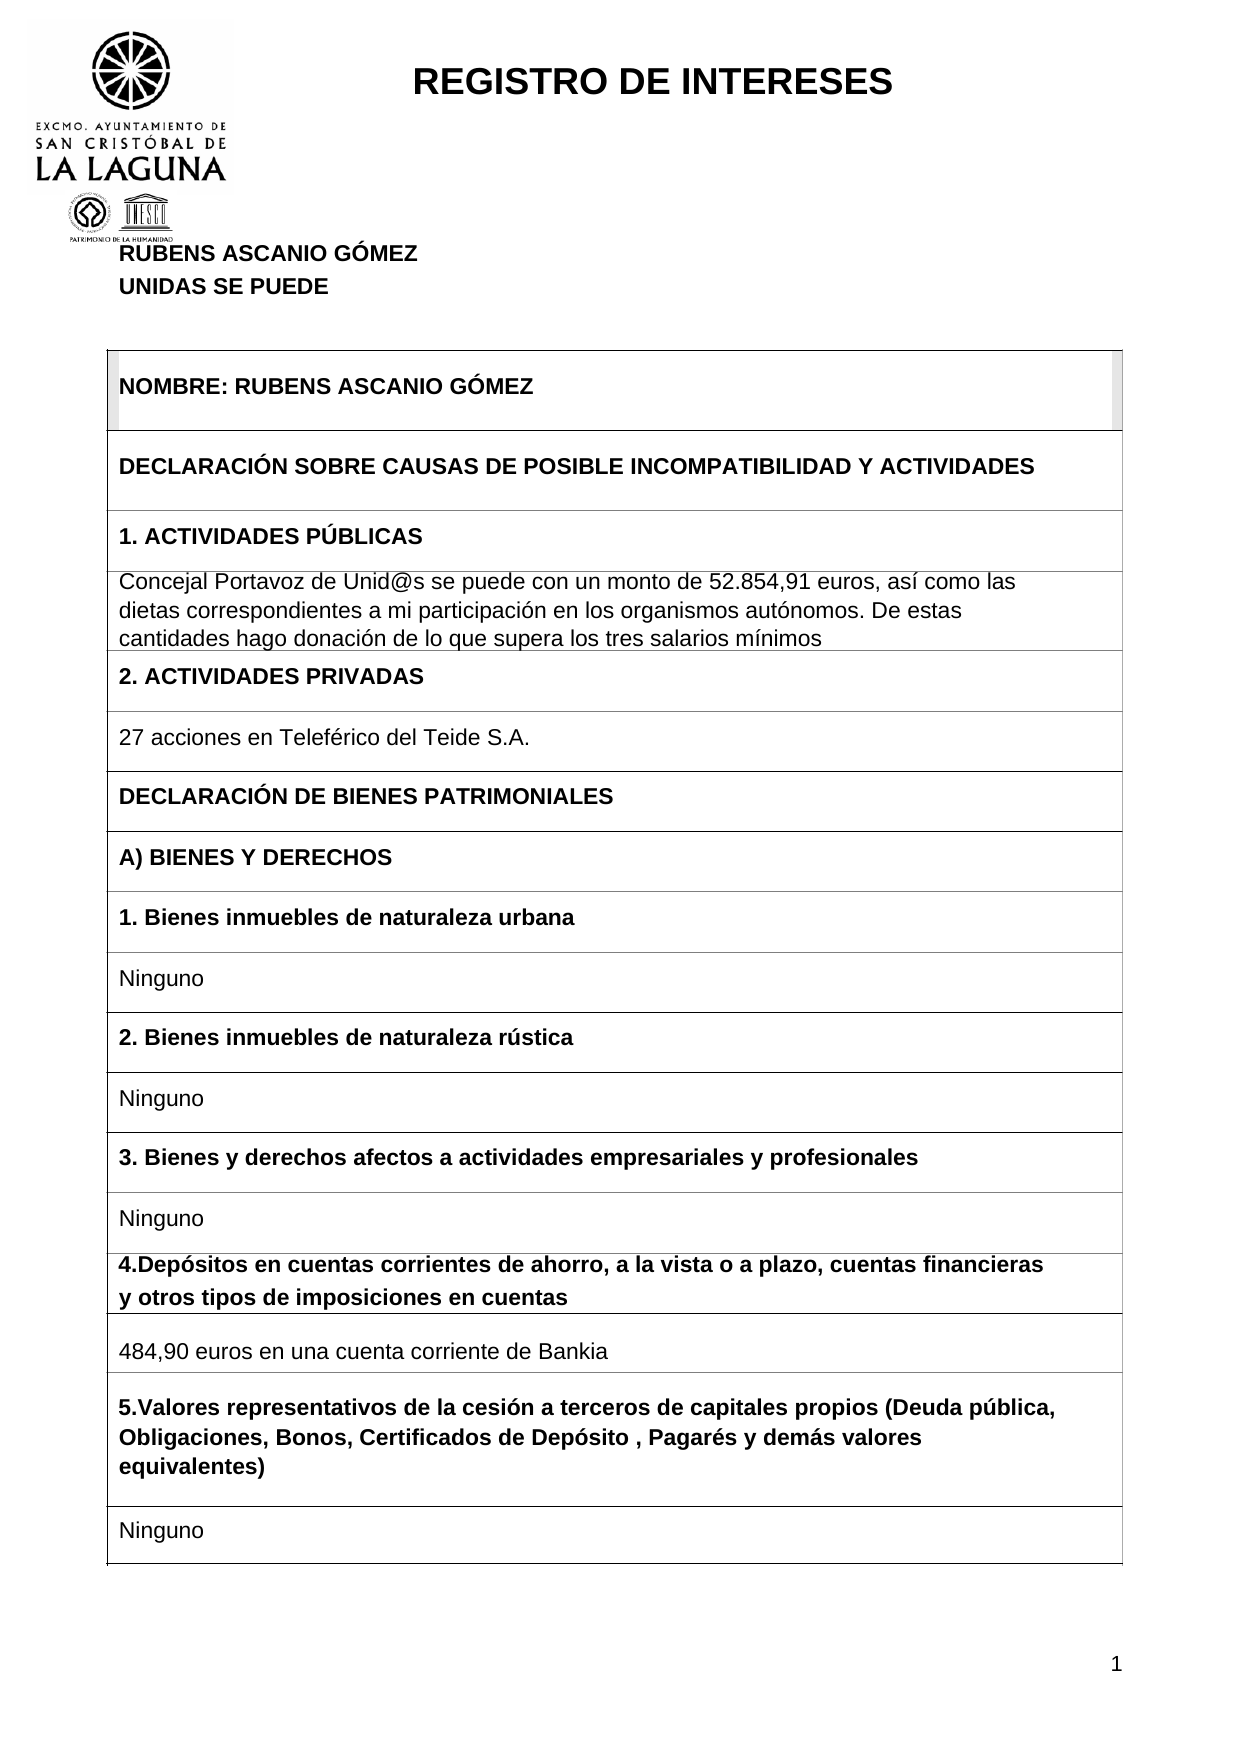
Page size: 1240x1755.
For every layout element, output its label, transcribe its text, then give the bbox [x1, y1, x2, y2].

text 1 [1110, 1651, 1123, 1676]
text RUBENS ASCANIO GÓMEZ [119, 240, 1123, 267]
text REGISTRO DE INTERESES [412, 59, 1123, 103]
text UNIDAS SE PUEDE [119, 273, 1123, 299]
